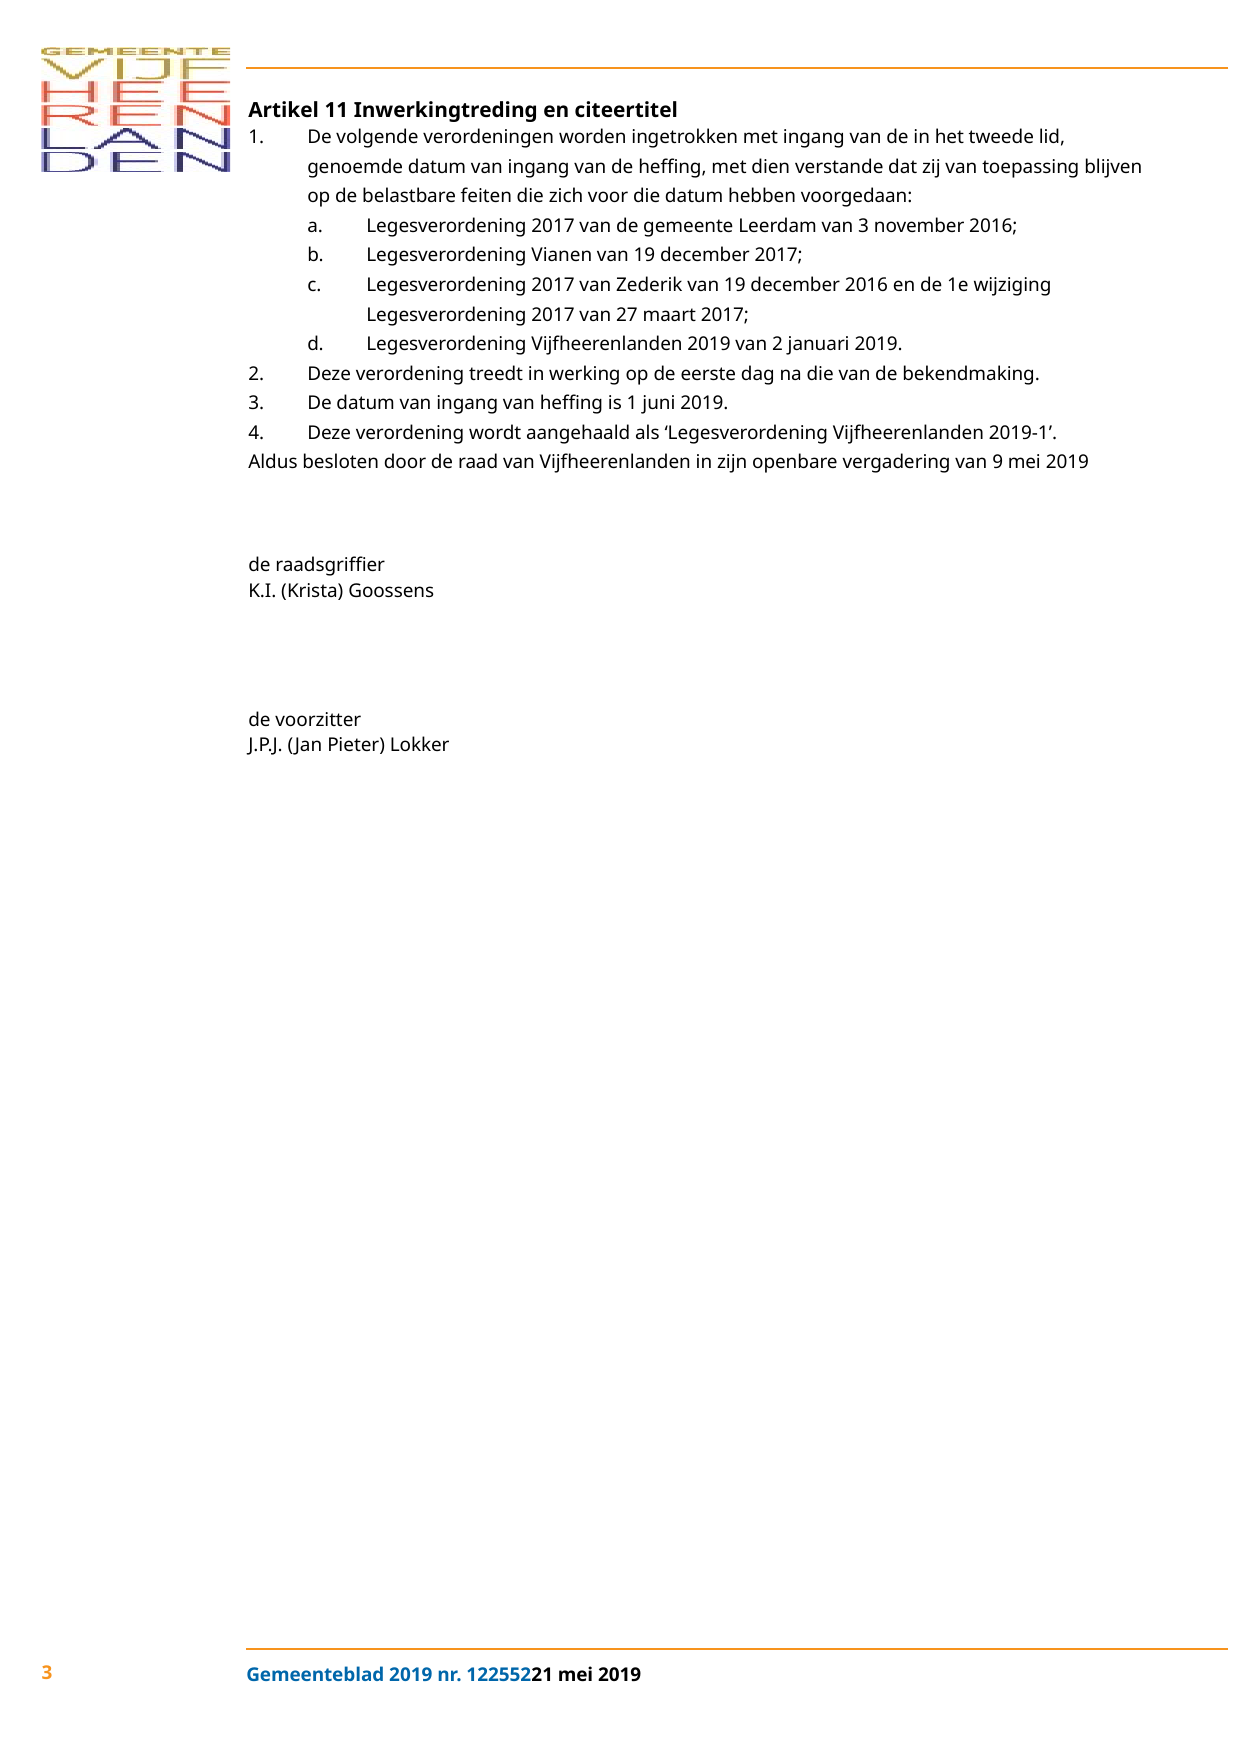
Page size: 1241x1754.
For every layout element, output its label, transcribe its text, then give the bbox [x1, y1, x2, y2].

list De datum van ingang van heffing is 1 juni 2019. [248, 389, 1152, 415]
list Legesverordening Vijfheerenlanden 2019 van 2 januari 2019. [307, 330, 1152, 356]
text Artikel 11 Inwerkingtreding en citeertitel [248, 95, 1152, 123]
text Aldus besloten door de raad van Vijfheerenlanden in zijn openbare vergadering van 9 mei 2019 [248, 449, 1152, 474]
list Deze verordening wordt aangehaald als ‘Legesverordening Vijfheerenlanden 2019-1’. [248, 419, 1152, 445]
list Legesverordening 2017 van de gemeente Leerdam van 3 november 2016; [307, 212, 1152, 238]
picture [41, 47, 231, 172]
text K.I. (Krista) Goossens [248, 577, 1152, 603]
text de voorzitter [248, 706, 1152, 732]
list De volgende verordeningen worden ingetrokken met ingang van de in het tweede lid, genoemde datum van ingang van de heffing, met dien verstande dat zij van toepassing blijven op de belastbare feiten die zich voor die datum hebben voorgedaan: [248, 123, 1152, 208]
text de raadsgriffier [248, 552, 1152, 577]
list Legesverordening Vianen van 19 december 2017; [307, 242, 1152, 267]
text J.P.J. (Jan Pieter) Lokker [248, 732, 1152, 757]
list Deze verordening treedt in werking op de eerste dag na die van de bekendmaking. [248, 360, 1152, 386]
list Legesverordening 2017 van Zederik van 19 december 2016 en de 1e wijziging Legesverordening 2017 van 27 maart 2017; [307, 271, 1152, 326]
